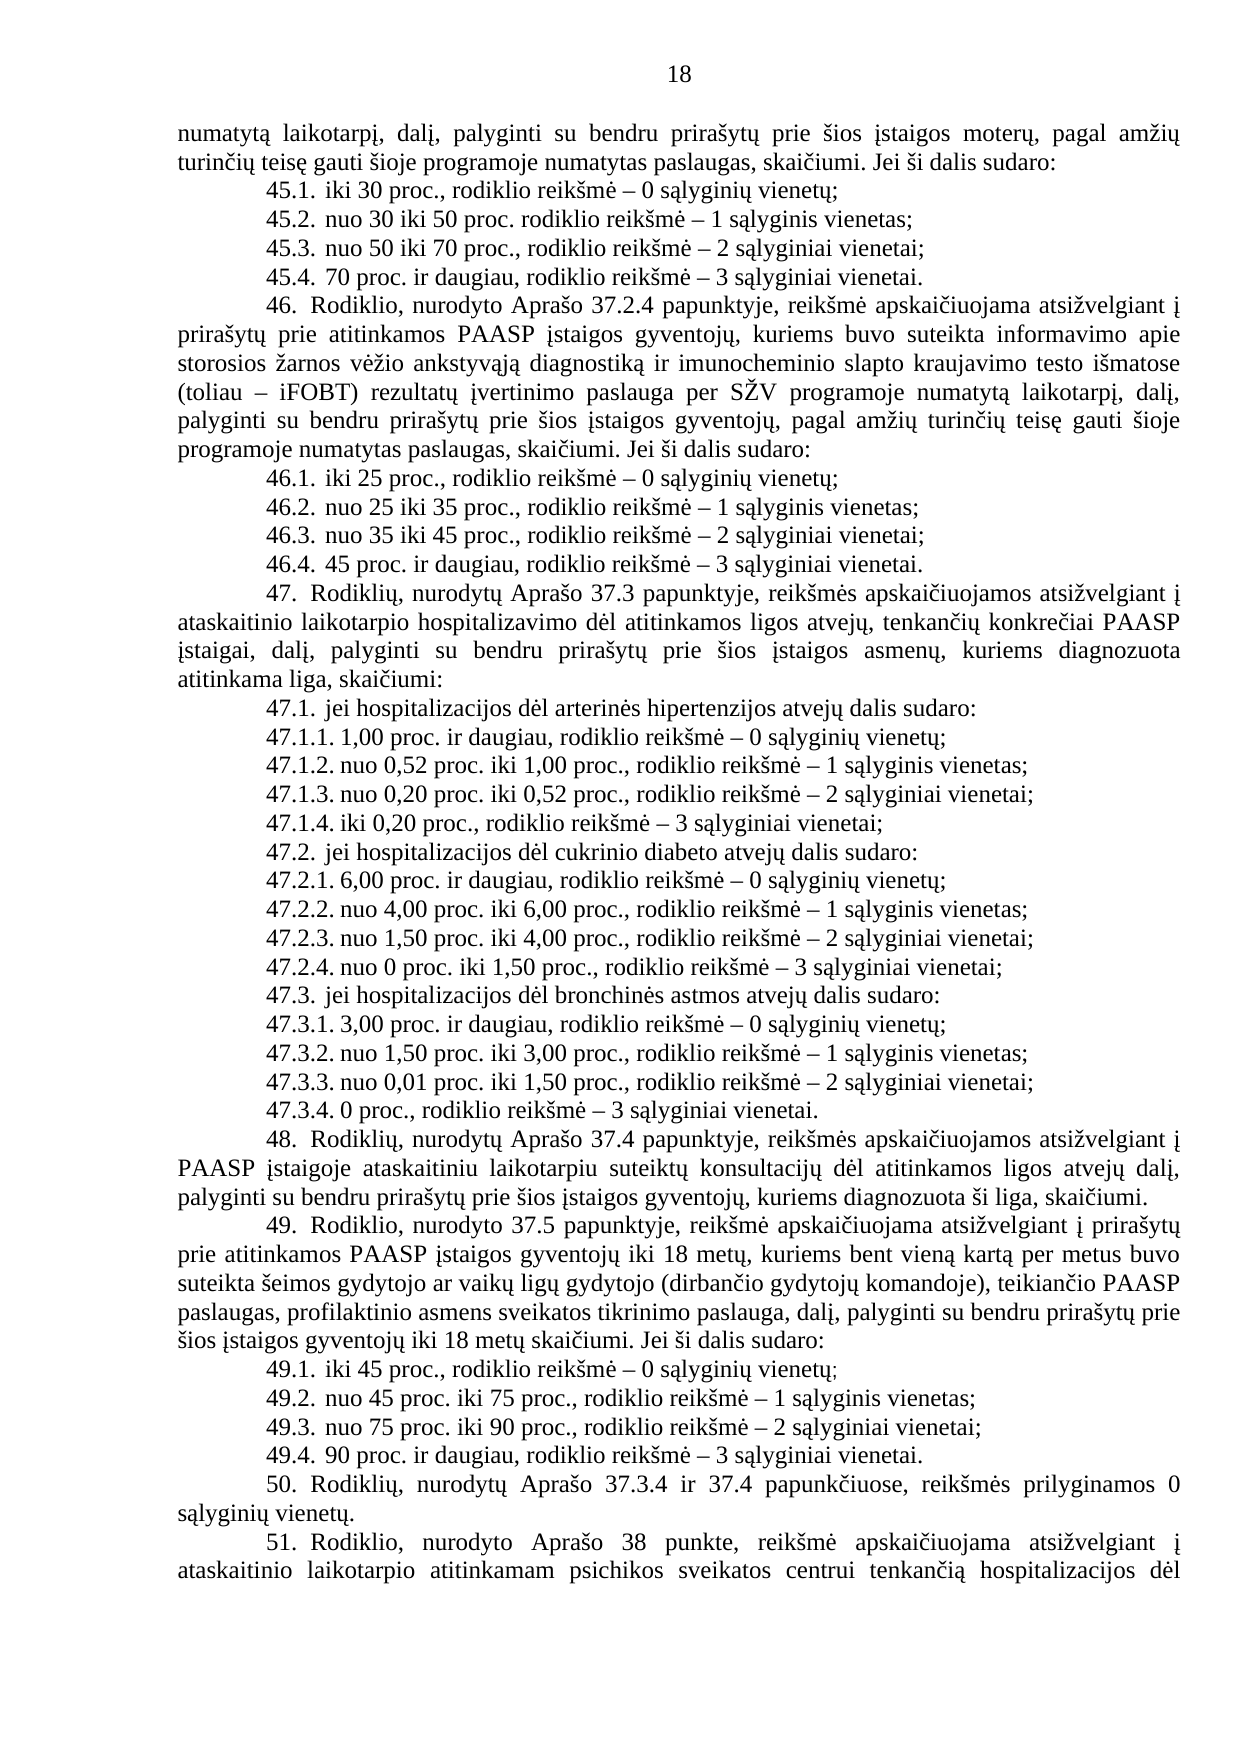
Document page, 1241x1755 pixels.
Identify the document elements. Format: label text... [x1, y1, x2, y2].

text 47.3.3. nuo 0,01 proc. iki 1,50 proc., rodiklio reikšmė – 2 sąlyginiai vienetai; [266, 1067, 1181, 1096]
text 47.3.1. 3,00 proc. ir daugiau, rodiklio reikšmė – 0 sąlyginių vienetų; [266, 1009, 1181, 1038]
text 45.2. nuo 30 iki 50 proc. rodiklio reikšmė – 1 sąlyginis vienetas; [177, 204, 1181, 233]
text 45.1. iki 30 proc., rodiklio reikšmė – 0 sąlyginių vienetų; [177, 176, 1181, 204]
text 47.2.4. nuo 0 proc. iki 1,50 proc., rodiklio reikšmė – 3 sąlyginiai vienetai; [266, 952, 1181, 981]
text 46. Rodiklio, nurodyto Aprašo 37.2.4 papunktyje, reikšmė apskaičiuojama atsižvelgiant į prirašytų prie atitinkamos PAASP įstaigos gyventojų, kuriems buvo suteikta informavimo apie storosios žarnos vėžio ankstyvąją diagnostiką ir imunocheminio slapto kraujavimo testo išmatose (toliau – iFOBT) rezultatų įvertinimo paslauga per SŽV programoje numatytą laikotarpį, dalį, palyginti su bendru prirašytų prie šios įstaigos gyventojų, pagal amžių turinčių teisę gauti šioje programoje numatytas paslaugas, skaičiumi. Jei ši dalis sudaro: [177, 291, 1181, 463]
text 49.3. nuo 75 proc. iki 90 proc., rodiklio reikšmė – 2 sąlyginiai vienetai; [177, 1412, 1181, 1441]
text 49. Rodiklio, nurodyto 37.5 papunktyje, reikšmė apskaičiuojama atsižvelgiant į prirašytų prie atitinkamos PAASP įstaigos gyventojų iki 18 metų, kuriems bent vieną kartą per metus buvo suteikta šeimos gydytojo ar vaikų ligų gydytojo (dirbančio gydytojų komandoje), teikiančio PAASP paslaugas, profilaktinio asmens sveikatos tikrinimo paslauga, dalį, palyginti su bendru prirašytų prie šios įstaigos gyventojų iki 18 metų skaičiumi. Jei ši dalis sudaro: [177, 1211, 1181, 1354]
text 47. Rodiklių, nurodytų Aprašo 37.3 papunktyje, reikšmės apskaičiuojamos atsižvelgiant į ataskaitinio laikotarpio hospitalizavimo dėl atitinkamos ligos atvejų, tenkančių konkrečiai PAASP įstaigai, dalį, palyginti su bendru prirašytų prie šios įstaigos asmenų, kuriems diagnozuota atitinkama liga, skaičiumi: [177, 578, 1181, 693]
text 51. Rodiklio, nurodyto Aprašo 38 punkte, reikšmė apskaičiuojama atsižvelgiant į ataskaitinio laikotarpio atitinkamam psichikos sveikatos centrui tenkančią hospitalizacijos dėl [177, 1527, 1181, 1584]
text 47.2. jei hospitalizacijos dėl cukrinio diabeto atvejų dalis sudaro: [177, 837, 1181, 866]
text 47.2.2. nuo 4,00 proc. iki 6,00 proc., rodiklio reikšmė – 1 sąlyginis vienetas; [266, 894, 1181, 923]
text 45.4. 70 proc. ir daugiau, rodiklio reikšmė – 3 sąlyginiai vienetai. [177, 262, 1181, 291]
text 45.3. nuo 50 iki 70 proc., rodiklio reikšmė – 2 sąlyginiai vienetai; [177, 233, 1181, 262]
text 46.2. nuo 25 iki 35 proc., rodiklio reikšmė – 1 sąlyginis vienetas; [177, 492, 1181, 521]
text 47.3.4. 0 proc., rodiklio reikšmė – 3 sąlyginiai vienetai. [266, 1096, 1181, 1124]
text 46.4. 45 proc. ir daugiau, rodiklio reikšmė – 3 sąlyginiai vienetai. [177, 549, 1181, 578]
text 47.1.4. iki 0,20 proc., rodiklio reikšmė – 3 sąlyginiai vienetai; [266, 808, 1181, 837]
text 47.1.2. nuo 0,52 proc. iki 1,00 proc., rodiklio reikšmė – 1 sąlyginis vienetas; [266, 751, 1181, 779]
text 50. Rodiklių, nurodytų Aprašo 37.3.4 ir 37.4 papunkčiuose, reikšmės prilyginamos 0 sąlyginių vienetų. [177, 1469, 1181, 1527]
text 47.1.1. 1,00 proc. ir daugiau, rodiklio reikšmė – 0 sąlyginių vienetų; [266, 722, 1181, 751]
text 47.3. jei hospitalizacijos dėl bronchinės astmos atvejų dalis sudaro: [177, 981, 1181, 1009]
text 47.2.3. nuo 1,50 proc. iki 4,00 proc., rodiklio reikšmė – 2 sąlyginiai vienetai; [266, 923, 1181, 952]
text 46.1. iki 25 proc., rodiklio reikšmė – 0 sąlyginių vienetų; [177, 463, 1181, 492]
text 47.2.1. 6,00 proc. ir daugiau, rodiklio reikšmė – 0 sąlyginių vienetų; [266, 866, 1181, 894]
text 49.4. 90 proc. ir daugiau, rodiklio reikšmė – 3 sąlyginiai vienetai. [177, 1441, 1181, 1469]
text 46.3. nuo 35 iki 45 proc., rodiklio reikšmė – 2 sąlyginiai vienetai; [177, 521, 1181, 549]
text 49.1. iki 45 proc., rodiklio reikšmė – 0 sąlyginių vienetų; [177, 1354, 1181, 1383]
text 47.1. jei hospitalizacijos dėl arterinės hipertenzijos atvejų dalis sudaro: [177, 693, 1181, 722]
text 47.1.3. nuo 0,20 proc. iki 0,52 proc., rodiklio reikšmė – 2 sąlyginiai vienetai; [266, 779, 1181, 808]
text numatytą laikotarpį, dalį, palyginti su bendru prirašytų prie šios įstaigos moterų, pagal amžių turinčių teisę gauti šioje programoje numatytas paslaugas, skaičiumi. Jei ši dalis sudaro: [177, 118, 1181, 176]
text 47.3.2. nuo 1,50 proc. iki 3,00 proc., rodiklio reikšmė – 1 sąlyginis vienetas; [266, 1038, 1181, 1067]
text 48. Rodiklių, nurodytų Aprašo 37.4 papunktyje, reikšmės apskaičiuojamos atsižvelgiant į PAASP įstaigoje ataskaitiniu laikotarpiu suteiktų konsultacijų dėl atitinkamos ligos atvejų dalį, palyginti su bendru prirašytų prie šios įstaigos gyventojų, kuriems diagnozuota ši liga, skaičiumi. [177, 1124, 1181, 1211]
text 49.2. nuo 45 proc. iki 75 proc., rodiklio reikšmė – 1 sąlyginis vienetas; [177, 1383, 1181, 1412]
